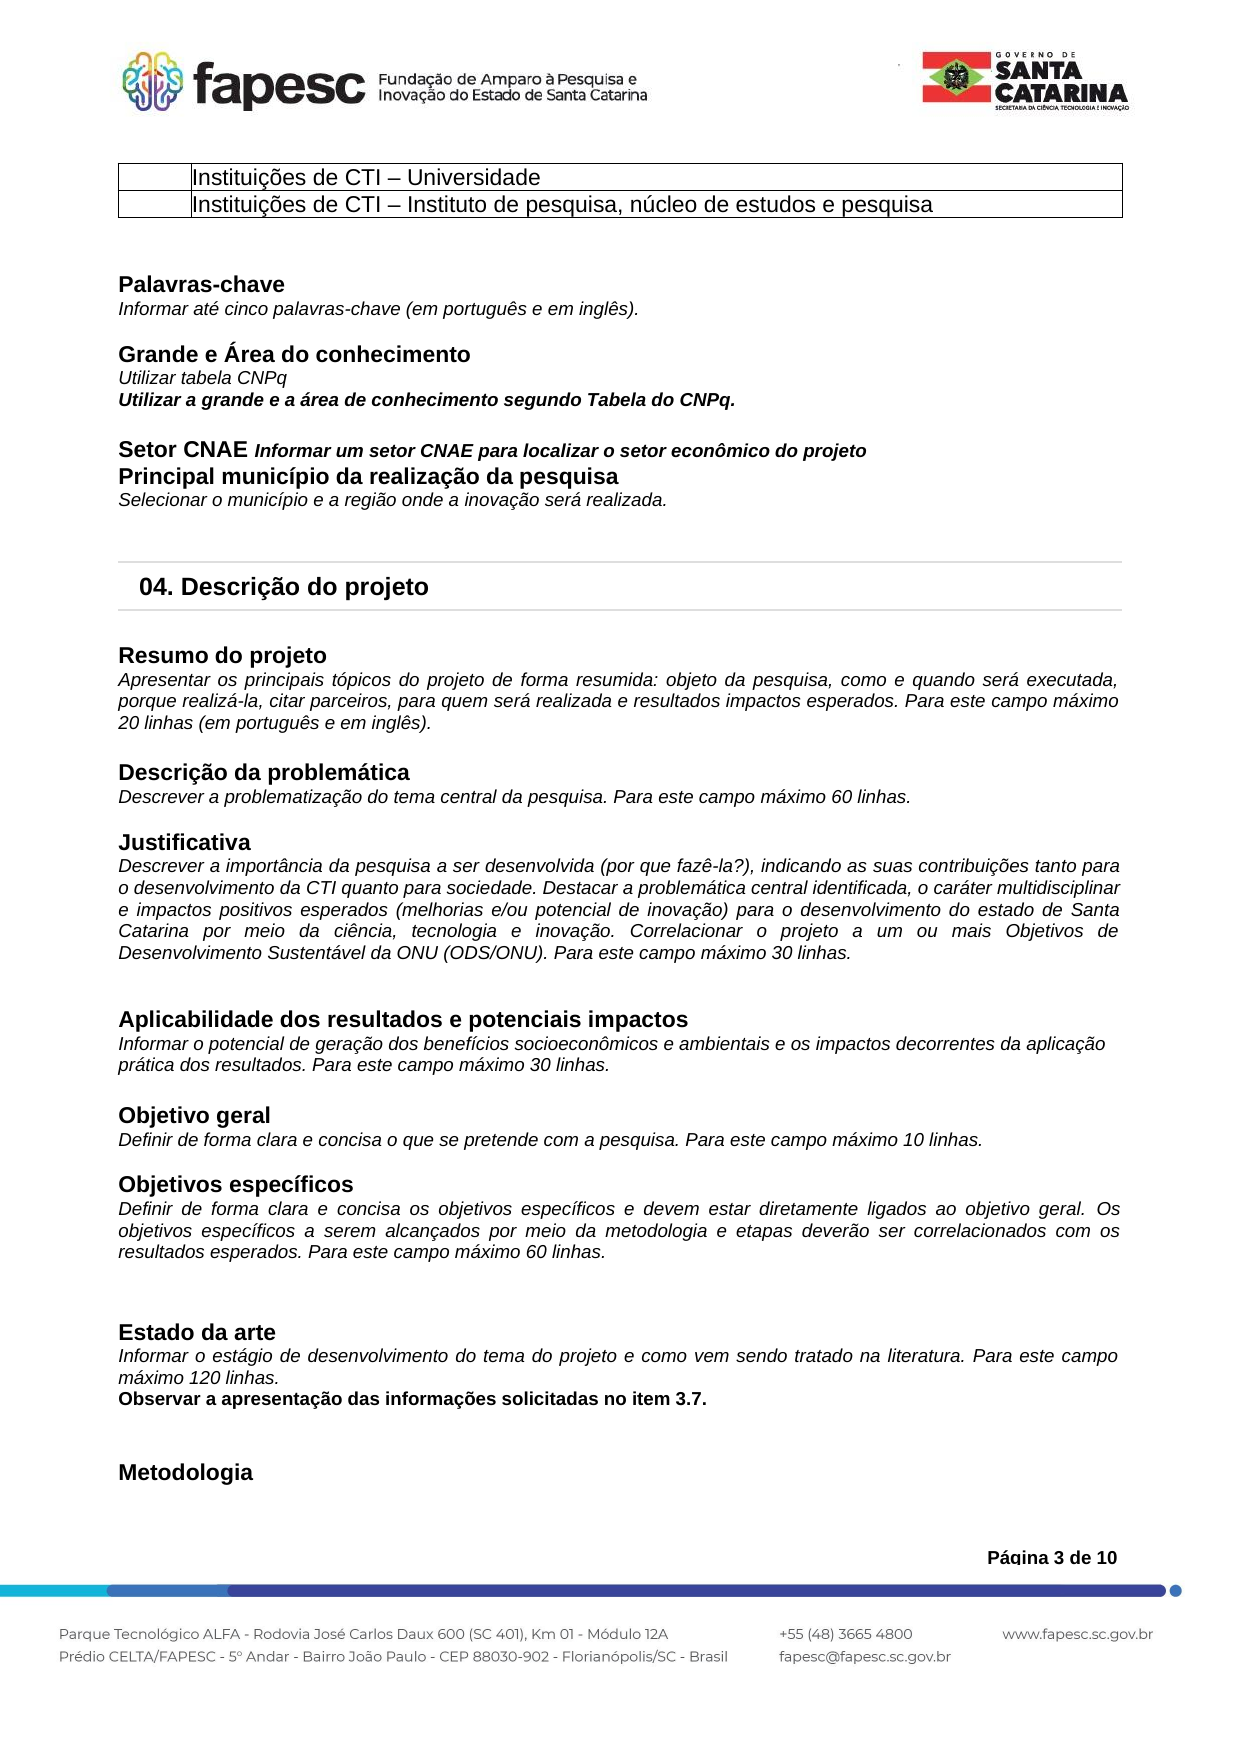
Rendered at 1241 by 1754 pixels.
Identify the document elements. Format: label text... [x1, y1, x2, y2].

text Objetivo geral [118, 1102, 1122, 1128]
text Definir de forma clara e concisa o que se pretende com a pesquisa. Para este campo máximo 10 linhas. [118, 1128, 1122, 1150]
text Apresentar os principais tópicos do projeto de forma resumida: objeto da pesquisa, como e quando será executada, porque realizá-la, citar parceiros, para quem será realizada e resultados impactos esperados. Para este campo máximo 20 linhas (em português e em inglês). [118, 668, 1122, 733]
text Selecionar o município e a região onde a inovação será realizada. [118, 489, 1122, 511]
text Objetivos específicos [118, 1171, 1122, 1198]
text Descrever a importância da pesquisa a ser desenvolvida (por que fazê-la?), indicando as suas contribuições tanto para o desenvolvimento da CTI quanto para sociedade. Destacar a problemática central identificada, o caráter multidisciplinar e impactos positivos esperados (melhorias e/ou potencial de inovação) para o desenvolvimento do estado de Santa Catarina por meio da ciência, tecnologia e inovação. Correlacionar o projeto a um ou mais Objetivos de Desenvolvimento Sustentável da ONU (ODS/ONU). Para este campo máximo 30 linhas. [118, 855, 1122, 963]
table_cell Instituições de CTI – Instituto de pesquisa, núcleo de estudos e pesquisa [192, 191, 1122, 217]
text Aplicabilidade dos resultados e potenciais impactos [118, 1006, 1122, 1032]
text Informar até cinco palavras-chave (em português e em inglês). [118, 297, 1122, 319]
text Observar a apresentação das informações solicitadas no item 3.7. [118, 1388, 1122, 1409]
text Grande e Área do conhecimento Utilizar tabela CNPq [118, 341, 1122, 388]
text Justificativa [118, 829, 1122, 855]
text Metodologia [118, 1459, 1122, 1486]
text Descrever a problematização do tema central da pesquisa. Para este campo máximo 60 linhas. [118, 786, 1122, 807]
text Setor CNAE Informar um setor CNAE para localizar o setor econômico do projeto [118, 436, 1122, 463]
text Utilizar a grande e a área de conhecimento segundo Tabela do CNPq. [118, 388, 1122, 410]
text Definir de forma clara e concisa os objetivos específicos e devem estar diretamente ligados ao objetivo geral. Os objetivos específicos a serem alcançados por meio da metodologia e etapas deverão ser correlacionados com os resultados esperados. Para este campo máximo 60 linhas. [118, 1198, 1122, 1262]
text Descrição da problemática [118, 759, 1122, 786]
text 04. Descrição do projeto [118, 563, 1122, 609]
text Informar o estágio de desenvolvimento do tema do projeto e como vem sendo tratado na literatura. Para este campo máximo 120 linhas. [118, 1345, 1122, 1388]
text Resumo do projeto [118, 642, 1122, 668]
text Informar o potencial de geração dos benefícios socioeconômicos e ambientais e os impactos decorrentes da aplicação prática dos resultados. Para este campo máximo 30 linhas. [118, 1032, 1122, 1076]
table_cell [119, 191, 191, 217]
text Estado da arte [118, 1318, 1122, 1345]
text Principal município da realização da pesquisa [118, 463, 1122, 489]
table_cell [119, 164, 191, 190]
text Palavras-chave [118, 271, 1122, 297]
table_cell Instituições de CTI – Universidade [192, 164, 1122, 190]
